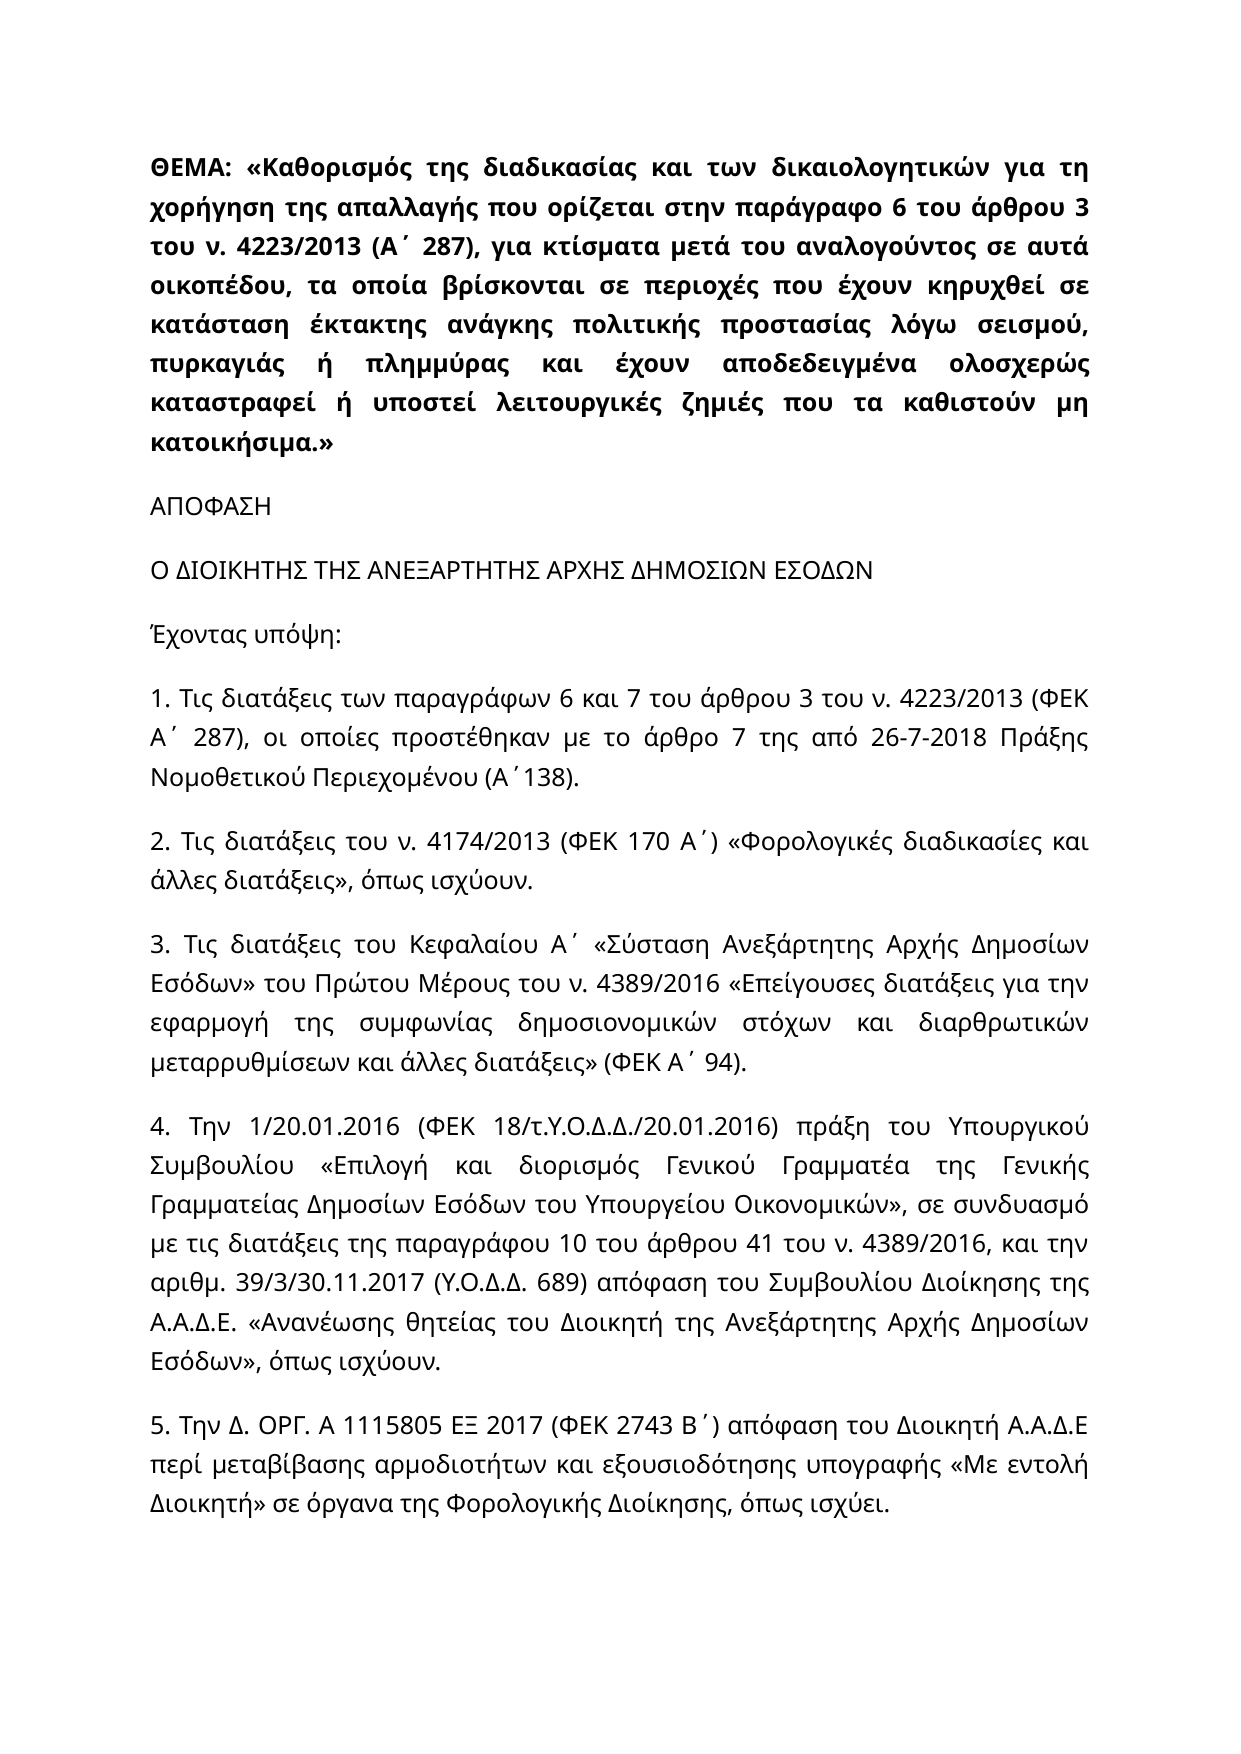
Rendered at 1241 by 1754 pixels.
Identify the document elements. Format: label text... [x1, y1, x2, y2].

text ΘΕΜΑ: «Καθορισμός της διαδικασίας και των δικαιολογητικών για τη χορήγηση της απαλλαγής που ορίζεται στην παράγραφο 6 του άρθρου 3 του ν. 4223/2013 (Α΄ 287), για κτίσματα μετά του αναλογούντος σε αυτά οικοπέδου, τα οποία βρίσκονται σε περιοχές που έχουν κηρυχθεί σε κατάσταση έκτακτης ανάγκης πολιτικής προστασίας λόγω σεισμού, πυρκαγιάς ή πλημμύρας και έχουν αποδεδειγμένα ολοσχερώς καταστραφεί ή υποστεί λειτουργικές ζημιές που τα καθιστούν μη κατοικήσιμα.» [150, 150, 1090, 458]
text ΑΠΟΦΑΣΗ [150, 488, 1090, 522]
text 3. Τις διατάξεις του Κεφαλαίου Α΄ «Σύσταση Ανεξάρτητης Αρχής Δημοσίων Εσόδων» του Πρώτου Μέρους του ν. 4389/2016 «Επείγουσες διατάξεις για την εφαρμογή της συμφωνίας δημοσιονομικών στόχων και διαρθρωτικών μεταρρυθμίσεων και άλλες διατάξεις» (ΦΕΚ Α΄ 94). [150, 927, 1090, 1078]
text Έχοντας υπόψη: [150, 617, 1090, 651]
text 4. Την 1/20.01.2016 (ΦΕΚ 18/τ.Υ.Ο.Δ.Δ./20.01.2016) πράξη του Υπουργικού Συμβουλίου «Επιλογή και διορισμός Γενικού Γραμματέα της Γενικής Γραμματείας Δημοσίων Εσόδων του Υπουργείου Οικονομικών», σε συνδυασμό με τις διατάξεις της παραγράφου 10 του άρθρου 41 του ν. 4389/2016, και την αριθμ. 39/3/30.11.2017 (Υ.Ο.Δ.Δ. 689) απόφαση του Συμβουλίου Διοίκησης της Α.Α.Δ.Ε. «Ανανέωσης θητείας του Διοικητή της Ανεξάρτητης Αρχής Δημοσίων Εσόδων», όπως ισχύουν. [150, 1108, 1090, 1377]
text 2. Τις διατάξεις του ν. 4174/2013 (ΦΕΚ 170 Α΄) «Φορολογικές διαδικασίες και άλλες διατάξεις», όπως ισχύουν. [150, 823, 1090, 897]
text 5. Την Δ. ΟΡΓ. Α 1115805 ΕΞ 2017 (ΦΕΚ 2743 Β΄) απόφαση του Διοικητή Α.Α.Δ.Ε περί μεταβίβασης αρμοδιοτήτων και εξουσιοδότησης υπογραφής «Με εντολή Διοικητή» σε όργανα της Φορολογικής Διοίκησης, όπως ισχύει. [150, 1407, 1090, 1520]
text 1. Τις διατάξεις των παραγράφων 6 και 7 του άρθρου 3 του ν. 4223/2013 (ΦΕΚ Α΄ 287), οι οποίες προστέθηκαν με το άρθρο 7 της από 26-7-2018 Πράξης Νομοθετικού Περιεχομένου (Α΄138). [150, 681, 1090, 793]
text Ο ΔΙΟΙΚΗΤΗΣ ΤΗΣ ΑΝΕΞΑΡΤΗΤΗΣ ΑΡΧΗΣ ΔΗΜΟΣΙΩΝ ΕΣΟΔΩΝ [150, 552, 1090, 587]
